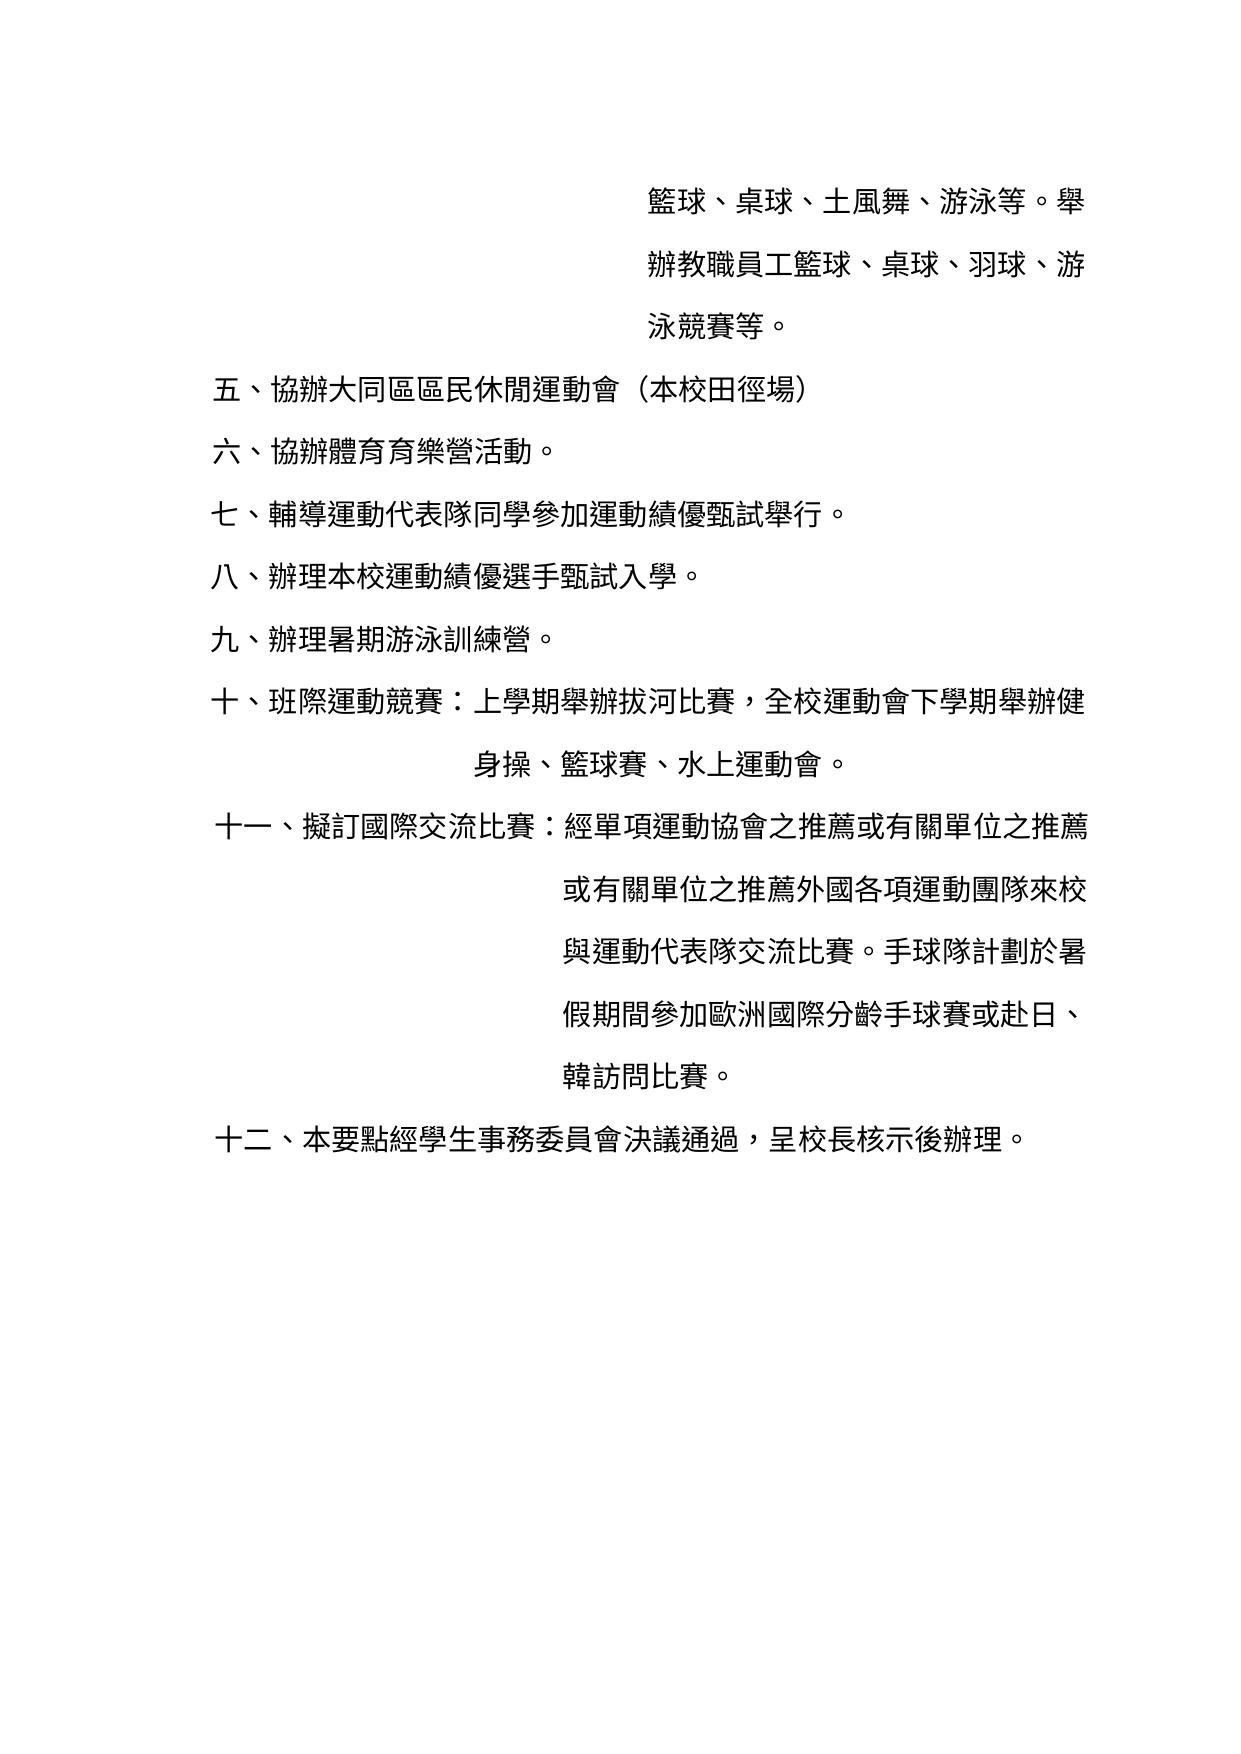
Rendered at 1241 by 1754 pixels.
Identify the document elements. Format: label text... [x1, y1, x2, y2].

text 七、輔導運動代表隊同學參加運動績優甄試舉行。 [181, 471, 1092, 533]
text 籃球、桌球、土風舞、游泳等。舉辦教職員工籃球、桌球、羽球、游泳競賽等。 [210, 158, 1092, 346]
text 十二、本要點經學生事務委員會決議通過，呈校長核示後辦理。 [214, 1096, 1092, 1158]
text 六、協辦體育育樂營活動。 [148, 408, 1092, 471]
text 八、辦理本校運動績優選手甄試入學。 [181, 533, 1092, 596]
text 十一、擬訂國際交流比賽：經單項運動協會之推薦或有關單位之推薦或有關單位之推薦外國各項運動團隊來校與運動代表隊交流比賽。手球隊計劃於暑假期間參加歐洲國際分齡手球賽或赴日、韓訪問比賽。 [214, 783, 1092, 1096]
text 五、協辦大同區區民休閒運動會（本校田徑場） [148, 346, 1092, 408]
text 十、班際運動競賽：上學期舉辦拔河比賽，全校運動會下學期舉辦健身操、籃球賽、水上運動會。 [181, 658, 1092, 783]
text 九、辦理暑期游泳訓練營。 [181, 596, 1092, 658]
